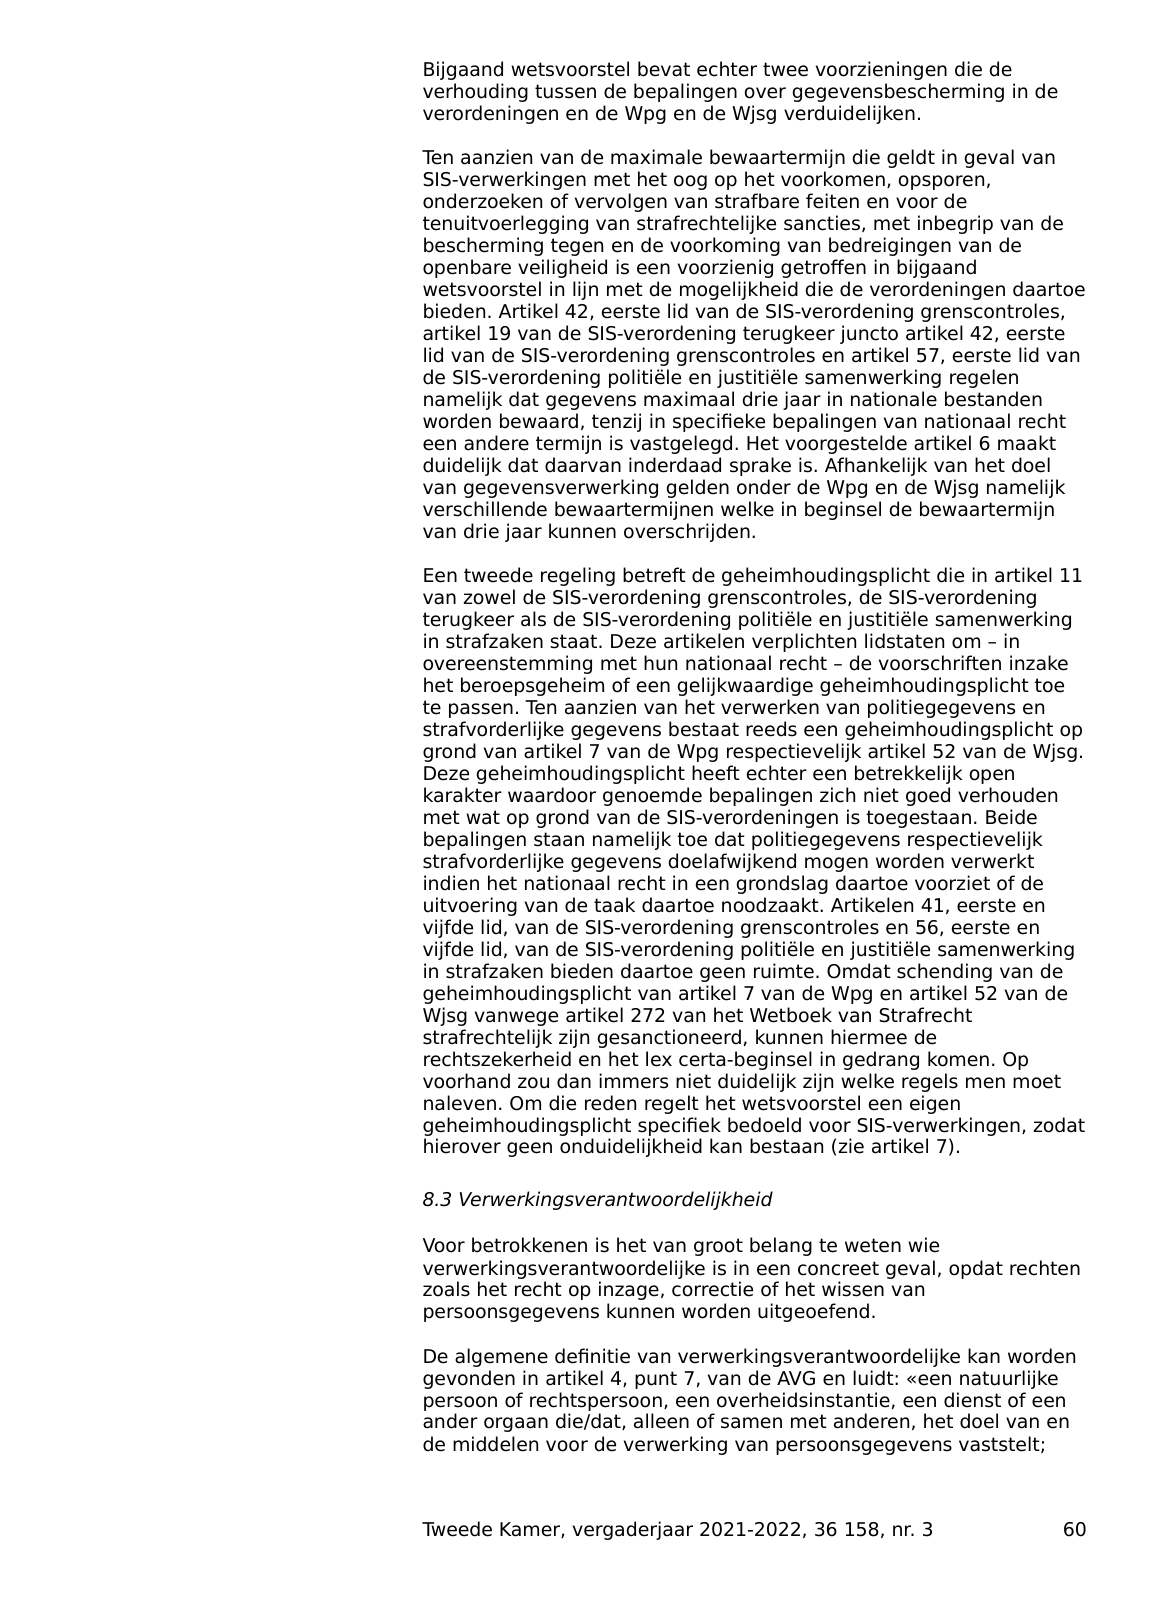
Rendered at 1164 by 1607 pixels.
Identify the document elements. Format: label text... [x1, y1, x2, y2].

subtitle 8.3 Verwerkingsverantwoordelijkheid [422, 1188, 1087, 1210]
text Ten aanzien van de maximale bewaartermijn die geldt in geval van SIS-verwerkingen met het oog op het voorkomen, opsporen, onderzoeken of vervolgen van strafbare feiten en voor de tenuitvoerlegging van strafrechtelijke sancties, met inbegrip van de bescherming tegen en de voorkoming van bedreigingen van de openbare veiligheid is een voorzienig getroffen in bijgaand wetsvoorstel in lijn met de mogelijkheid die de verordeningen daartoe bieden. Artikel 42, eerste lid van de SIS-verordening grenscontroles, artikel 19 van de SIS-verordening terugkeer juncto artikel 42, eerste lid van de SIS-verordening grenscontroles en artikel 57, eerste lid van de SIS-verordening politiële en justitiële samenwerking regelen namelijk dat gegevens maximaal drie jaar in nationale bestanden worden bewaard, tenzij in specifieke bepalingen van nationaal recht een andere termijn is vastgelegd. Het voorgestelde artikel 6 maakt duidelijk dat daarvan inderdaad sprake is. Afhankelijk van het doel van gegevensverwerking gelden onder de Wpg en de Wjsg namelijk verschillende bewaartermijnen welke in beginsel de bewaartermijn van drie jaar kunnen overschrijden. [422, 147, 1087, 543]
text Voor betrokkenen is het van groot belang te weten wie verwerkingsverantwoordelijke is in een concreet geval, opdat rechten zoals het recht op inzage, correctie of het wissen van persoonsgegevens kunnen worden uitgeoefend. [422, 1235, 1087, 1323]
text Een tweede regeling betreft de geheimhoudingsplicht die in artikel 11 van zowel de SIS-verordening grenscontroles, de SIS-verordening terugkeer als de SIS-verordening politiële en justitiële samenwerking in strafzaken staat. Deze artikelen verplichten lidstaten om – in overeenstemming met hun nationaal recht – de voorschriften inzake het beroepsgeheim of een gelijkwaardige geheimhoudingsplicht toe te passen. Ten aanzien van het verwerken van politiegegevens en strafvorderlijke gegevens bestaat reeds een geheimhoudingsplicht op grond van artikel 7 van de Wpg respectievelijk artikel 52 van de Wjsg. Deze geheimhoudingsplicht heeft echter een betrekkelijk open karakter waardoor genoemde bepalingen zich niet goed verhouden met wat op grond van de SIS-verordeningen is toegestaan. Beide bepalingen staan namelijk toe dat politiegegevens respectievelijk strafvorderlijke gegevens doelafwijkend mogen worden verwerkt indien het nationaal recht in een grondslag daartoe voorziet of de uitvoering van de taak daartoe noodzaakt. Artikelen 41, eerste en vijfde lid, van de SIS-verordening grenscontroles en 56, eerste en vijfde lid, van de SIS-verordening politiële en justitiële samenwerking in strafzaken bieden daartoe geen ruimte. Omdat schending van de geheimhoudingsplicht van artikel 7 van de Wpg en artikel 52 van de Wjsg vanwege artikel 272 van het Wetboek van Strafrecht strafrechtelijk zijn gesanctioneerd, kunnen hiermee de rechtszekerheid en het lex certa-beginsel in gedrang komen. Op voorhand zou dan immers niet duidelijk zijn welke regels men moet naleven. Om die reden regelt het wetsvoorstel een eigen geheimhoudingsplicht specifiek bedoeld voor SIS-verwerkingen, zodat hierover geen onduidelijkheid kan bestaan (zie artikel 7). [422, 565, 1087, 1158]
text Bijgaand wetsvoorstel bevat echter twee voorzieningen die de verhouding tussen de bepalingen over gegevensbescherming in de verordeningen en de Wpg en de Wjsg verduidelijken. [422, 59, 1087, 125]
text De algemene definitie van verwerkingsverantwoordelijke kan worden gevonden in artikel 4, punt 7, van de AVG en luidt: «een natuurlijke persoon of rechtspersoon, een overheidsinstantie, een dienst of een ander orgaan die/dat, alleen of samen met anderen, het doel van en de middelen voor de verwerking van persoonsgegevens vaststelt; [422, 1346, 1087, 1455]
